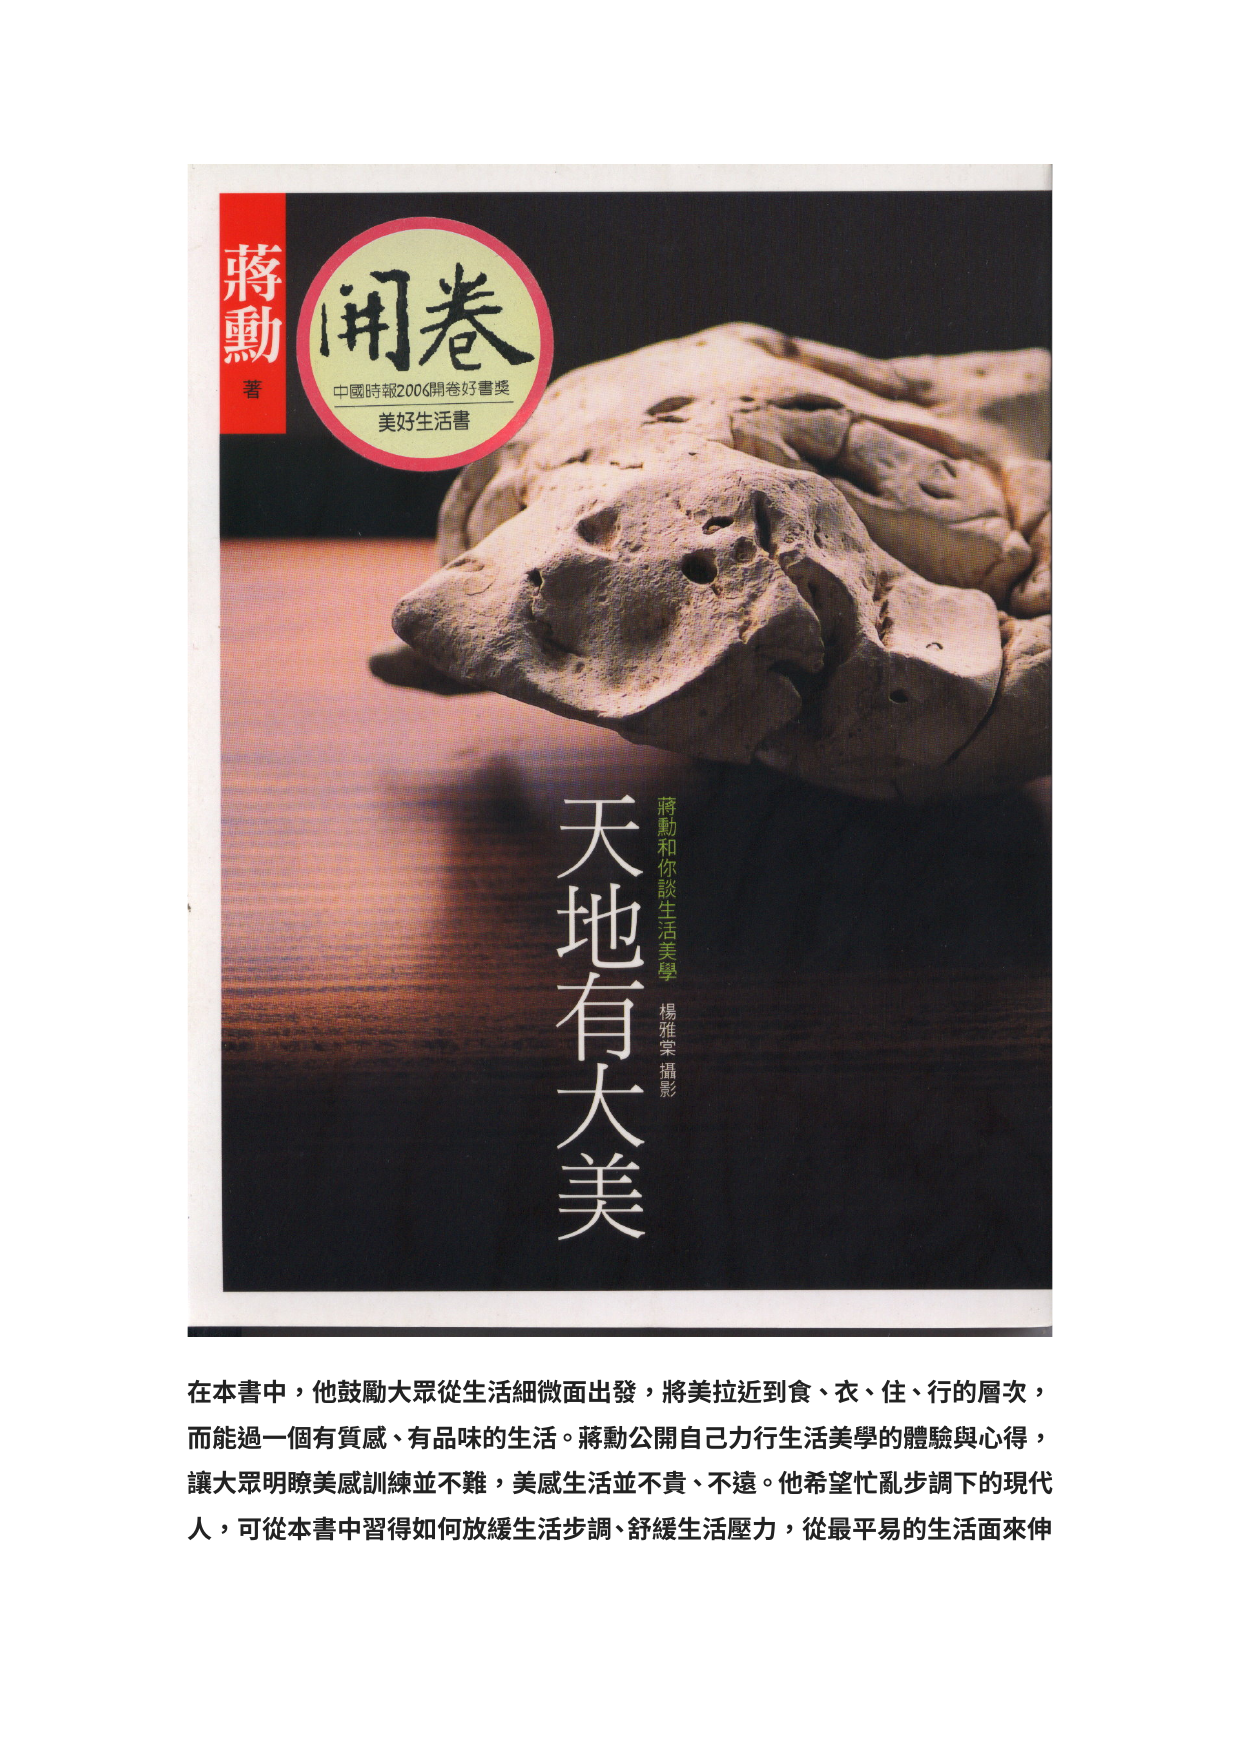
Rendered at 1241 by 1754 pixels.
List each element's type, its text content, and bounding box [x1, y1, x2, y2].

picture [187, 164, 1053, 1337]
text 在本書中，他鼓勵大眾從生活細微面出發，將美拉近到食、衣、住、行的層次，而能過一個有質感、有品味的生活。蔣勳公開自己力行生活美學的體驗與心得，讓大眾明瞭美感訓練並不難，美感生活並不貴、不遠。他希望忙亂步調下的現代人，可從本書中習得如何放緩生活步調、舒緩生活壓力，從最平易的生活面來伸 [187, 1364, 1053, 1548]
